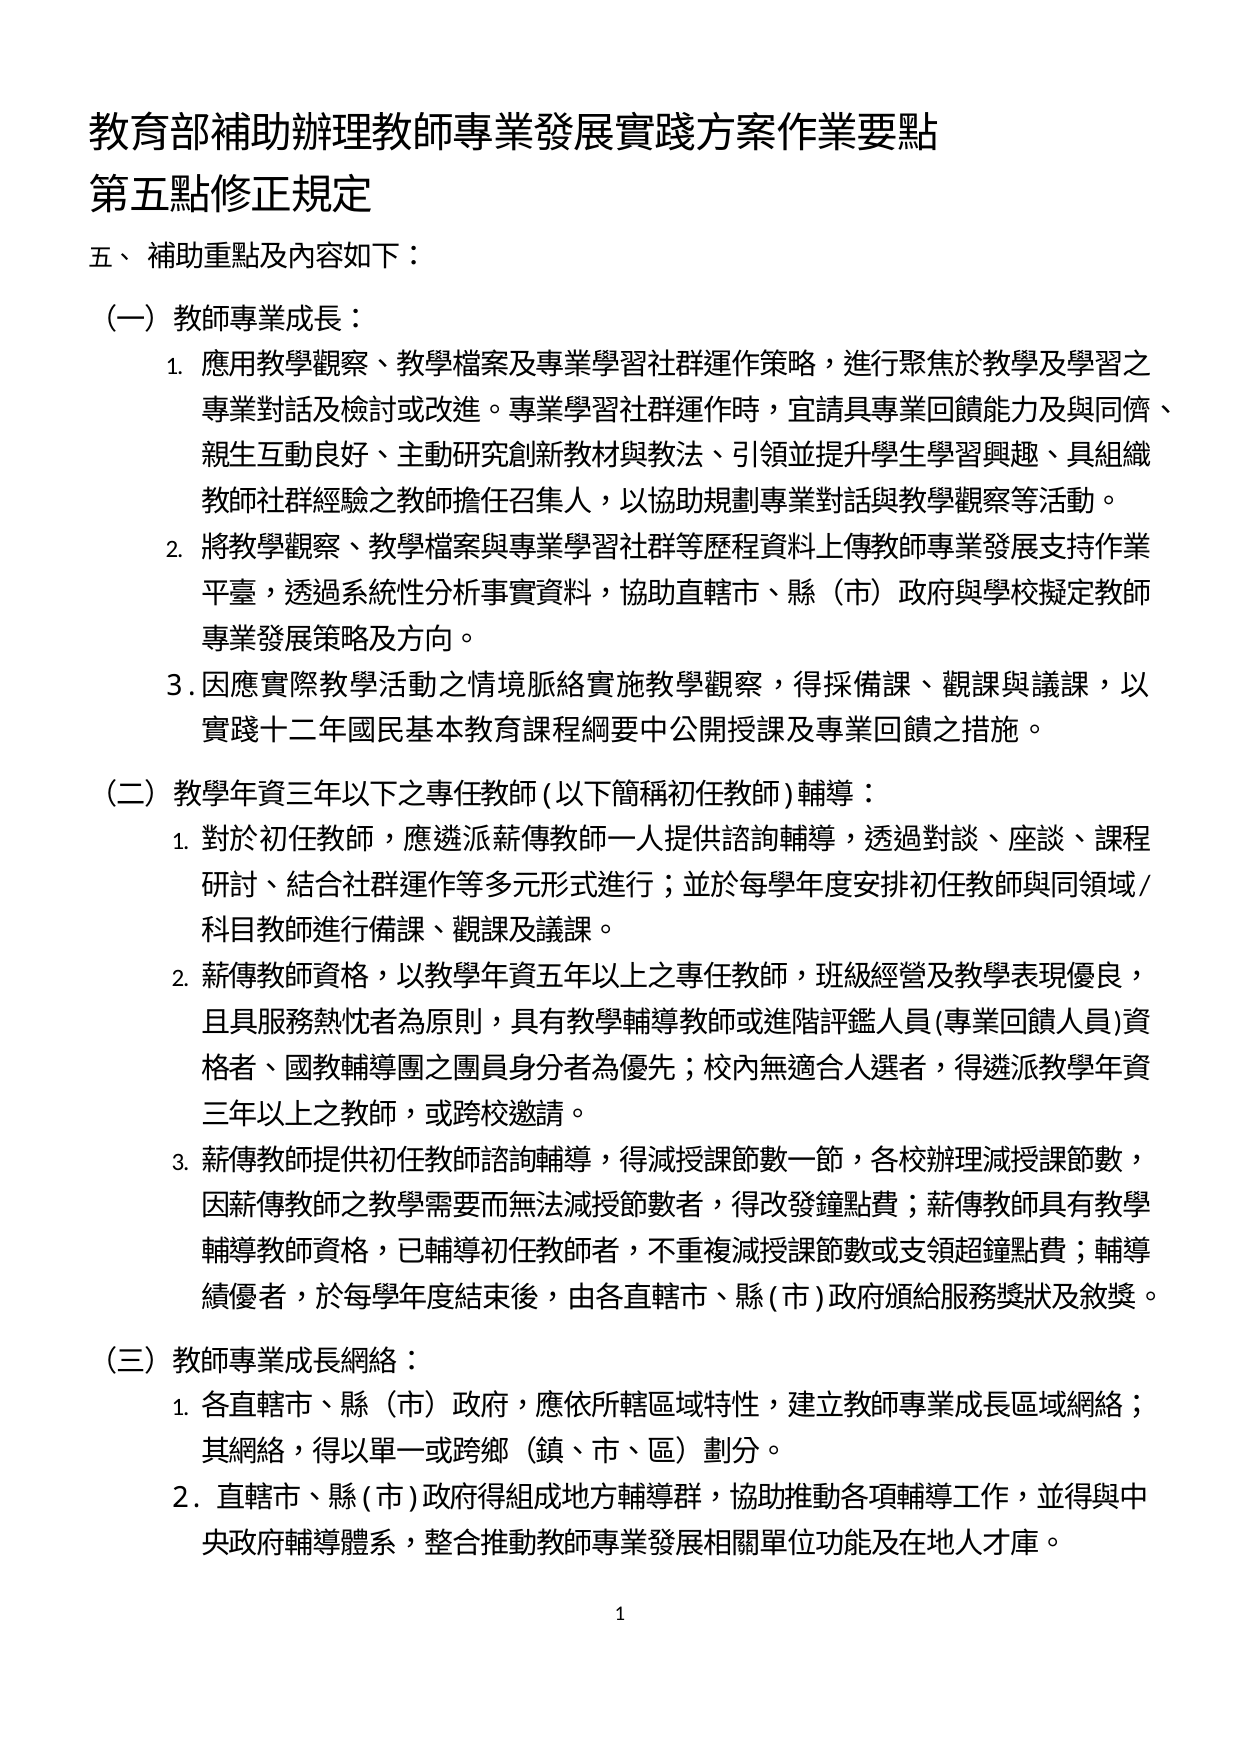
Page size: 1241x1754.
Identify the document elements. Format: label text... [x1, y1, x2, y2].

list 因應實際教學活動之情境脈絡實施教學觀察，得採備課、觀課與議課，以實踐十二年國民基本教育課程綱要中公開授課及專業回饋之措施。 [165, 658, 1152, 750]
text （一）教師專業成長： [89, 275, 1152, 337]
list 對於初任教師，應遴派薪傳教師一人提供諮詢輔導，透過對談、座談、課程研討、結合社群運作等多元形式進行；並於每學年度安排初任教師與同領域/科目教師進行備課、觀課及議課。 [171, 812, 1152, 950]
list 各直轄市、縣（市）政府，應依所轄區域特性，建立教師專業成長區域網絡；其網絡，得以單一或跨鄉（鎮、市、區）劃分。 [171, 1379, 1152, 1471]
text 教育部補助辦理教師專業發展實踐方案作業要點 [89, 87, 1152, 150]
list 薪傳教師提供初任教師諮詢輔導，得減授課節數一節，各校辦理減授課節數，因薪傳教師之教學需要而無法減授節數者，得改發鐘點費；薪傳教師具有教學輔導教師資格，已輔導初任教師者，不重複減授課節數或支領超鐘點費；輔導績優者，於每學年度結束後，由各直轄市、縣(市)政府頒給服務獎狀及敘獎。 [171, 1133, 1152, 1317]
text （二）教學年資三年以下之專任教師(以下簡稱初任教師)輔導： [89, 750, 1152, 812]
list 補助重點及內容如下： [89, 212, 1152, 275]
text 第五點修正規定 [89, 150, 1152, 212]
list 應用教學觀察、教學檔案及專業學習社群運作策略，進行聚焦於教學及學習之專業對話及檢討或改進。專業學習社群運作時，宜請具專業回饋能力及與同儕、親生互動良好、主動研究創新教材與教法、引領並提升學生學習興趣、具組織教師社群經驗之教師擔任召集人，以協助規劃專業對話與教學觀察等活動。 [165, 337, 1152, 521]
list 薪傳教師資格，以教學年資五年以上之專任教師，班級經營及教學表現優良，且具服務熱忱者為原則，具有教學輔導教師或進階評鑑人員(專業回饋人員)資格者、國教輔導團之團員身分者為優先；校內無適合人選者，得遴派教學年資三年以上之教師，或跨校邀請。 [171, 950, 1152, 1133]
list 將教學觀察、教學檔案與專業學習社群等歷程資料上傳教師專業發展支持作業平臺，透過系統性分析事實資料，協助直轄市、縣（市）政府與學校擬定教師專業發展策略及方向。 [165, 521, 1152, 658]
text （三）教師專業成長網絡： [89, 1317, 1152, 1379]
list 直轄市、縣(市)政府得組成地方輔導群，協助推動各項輔導工作，並得與中央政府輔導體系，整合推動教師專業發展相關單位功能及在地人才庫。 [171, 1471, 1152, 1562]
